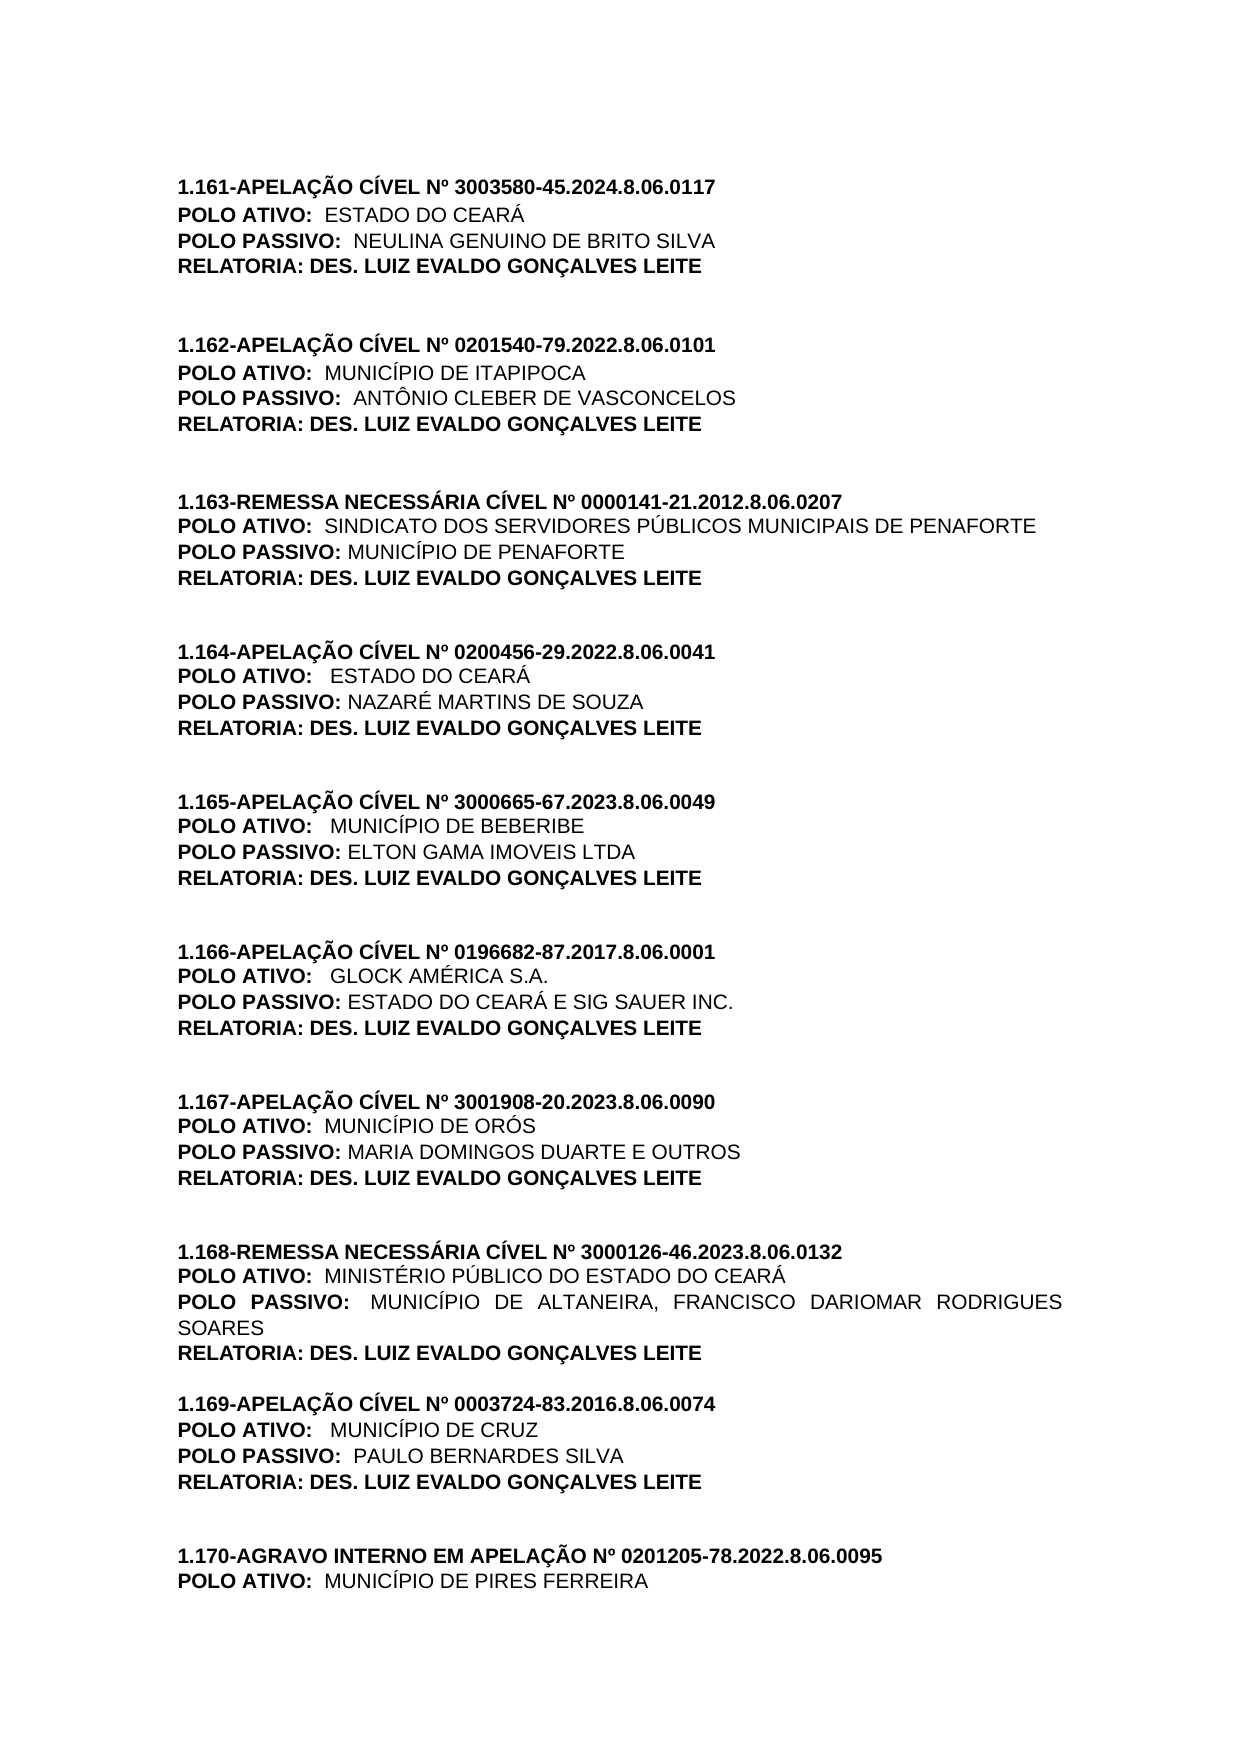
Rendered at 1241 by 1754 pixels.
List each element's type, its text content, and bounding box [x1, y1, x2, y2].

text POLO PASSIVO: MUNICÍPIO DE PENAFORTE [177, 539, 1063, 563]
text POLO PASSIVO: ELTON GAMA IMOVEIS LTDA [177, 839, 1063, 863]
text POLO PASSIVO: NAZARÉ MARTINS DE SOUZA [177, 689, 1063, 713]
text RELATORIA: DES. LUIZ EVALDO GONÇALVES LEITE [177, 1341, 1063, 1365]
text POLO ATIVO: MINISTÉRIO PÚBLICO DO ESTADO DO CEARÁ [177, 1264, 1063, 1288]
text POLO ATIVO: MUNICÍPIO DE ORÓS [177, 1114, 1063, 1138]
text POLO PASSIVO: ANTÔNIO CLEBER DE VASCONCELOS [177, 386, 1063, 410]
text RELATORIA: DES. LUIZ EVALDO GONÇALVES LEITE [177, 412, 1063, 436]
text 1.170-AGRAVO INTERNO EM APELAÇÃO Nº 0201205-78.2022.8.06.0095 [177, 1543, 1063, 1567]
text POLO ATIVO: ESTADO DO CEARÁ [177, 664, 1063, 688]
text 1.162-APELAÇÃO CÍVEL Nº 0201540-79.2022.8.06.0101 [177, 333, 1063, 357]
text POLO PASSIVO: PAULO BERNARDES SILVA [177, 1444, 1063, 1468]
text POLO PASSIVO: MUNICÍPIO DE ALTANEIRA, FRANCISCO DARIOMAR RODRIGUES SOARES [177, 1289, 1063, 1339]
text RELATORIA: DES. LUIZ EVALDO GONÇALVES LEITE [177, 254, 1063, 278]
text 1.169-APELAÇÃO CÍVEL Nº 0003724-83.2016.8.06.0074 [177, 1392, 1063, 1416]
text RELATORIA: DES. LUIZ EVALDO GONÇALVES LEITE [177, 715, 1063, 739]
text 1.165-APELAÇÃO CÍVEL Nº 3000665-67.2023.8.06.0049 [177, 790, 1063, 814]
text RELATORIA: DES. LUIZ EVALDO GONÇALVES LEITE [177, 565, 1063, 589]
text RELATORIA: DES. LUIZ EVALDO GONÇALVES LEITE [177, 1470, 1063, 1494]
text RELATORIA: DES. LUIZ EVALDO GONÇALVES LEITE [177, 865, 1063, 889]
text 1.163-REMESSA NECESSÁRIA CÍVEL Nº 0000141-21.2012.8.06.0207 [177, 490, 1063, 514]
text POLO PASSIVO: NEULINA GENUINO DE BRITO SILVA [177, 228, 1063, 252]
text POLO ATIVO: MUNICÍPIO DE ITAPIPOCA [177, 360, 1063, 384]
text POLO ATIVO: GLOCK AMÉRICA S.A. [177, 964, 1063, 988]
text POLO ATIVO: MUNICÍPIO DE BEBERIBE [177, 814, 1063, 838]
text 1.166-APELAÇÃO CÍVEL Nº 0196682-87.2017.8.06.0001 [177, 940, 1063, 964]
text POLO PASSIVO: MARIA DOMINGOS DUARTE E OUTROS [177, 1139, 1063, 1163]
text 1.168-REMESSA NECESSÁRIA CÍVEL Nº 3000126-46.2023.8.06.0132 [177, 1240, 1063, 1264]
text POLO ATIVO: MUNICÍPIO DE CRUZ [177, 1418, 1063, 1442]
text POLO ATIVO: MUNICÍPIO DE PIRES FERREIRA [177, 1569, 1063, 1593]
text POLO ATIVO: ESTADO DO CEARÁ [177, 203, 1063, 227]
text POLO ATIVO: SINDICATO DOS SERVIDORES PÚBLICOS MUNICIPAIS DE PENAFORTE [177, 514, 1063, 538]
text 1.167-APELAÇÃO CÍVEL Nº 3001908-20.2023.8.06.0090 [177, 1090, 1063, 1114]
text 1.161-APELAÇÃO CÍVEL Nº 3003580-45.2024.8.06.0117 [177, 175, 1063, 199]
text POLO PASSIVO: ESTADO DO CEARÁ E SIG SAUER INC. [177, 989, 1063, 1013]
text RELATORIA: DES. LUIZ EVALDO GONÇALVES LEITE [177, 1015, 1063, 1039]
text 1.164-APELAÇÃO CÍVEL Nº 0200456-29.2022.8.06.0041 [177, 640, 1063, 664]
text RELATORIA: DES. LUIZ EVALDO GONÇALVES LEITE [177, 1165, 1063, 1189]
